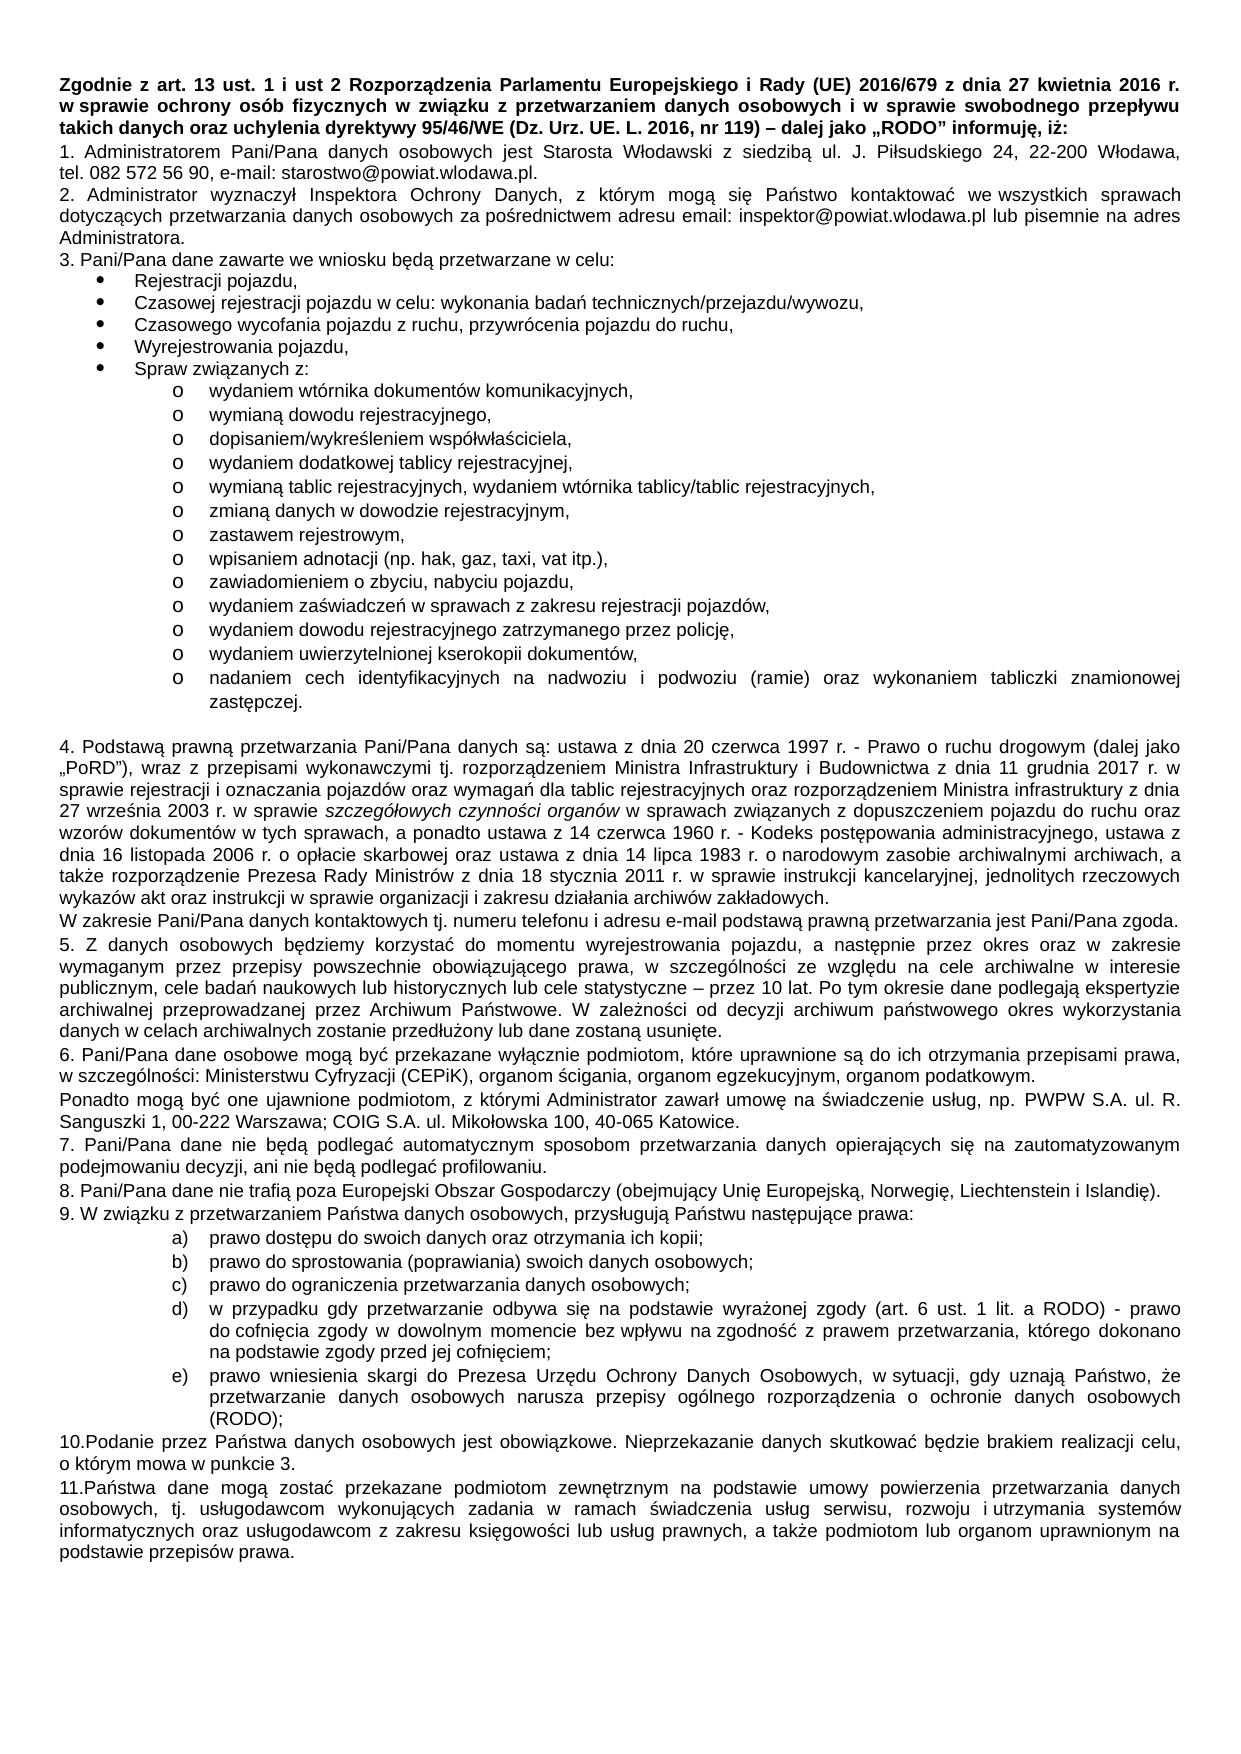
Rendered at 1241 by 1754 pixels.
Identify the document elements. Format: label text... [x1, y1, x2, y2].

list Rejestracji pojazdu, [97, 270, 1181, 292]
list w przypadku gdy przetwarzanie odbywa się na podstawie wyrażonej zgody (art. 6 ust. 1 lit. a RODO) - prawo do cofnięcia zgody w dowolnym momencie bez wpływu na zgodność z prawem przetwarzania, którego dokonano na podstawie zgody przed jej cofnięciem; [172, 1298, 1181, 1362]
list Czasowej rejestracji pojazdu w celu: wykonania badań technicznych/przejazdu/wywozu, [97, 292, 1181, 314]
text 3. Pani/Pana dane zawarte we wniosku będą przetwarzane w celu: [59, 248, 1181, 270]
list wymianą dowodu rejestracyjnego, [172, 404, 1181, 428]
list wpisaniem adnotacji (np. hak, gaz, taxi, vat itp.), [172, 547, 1181, 571]
list wydaniem dowodu rejestracyjnego zatrzymanego przez policję, [172, 619, 1181, 643]
list prawo do ograniczenia przetwarzania danych osobowych; [172, 1274, 1181, 1296]
list wymianą tablic rejestracyjnych, wydaniem wtórnika tablicy/tablic rejestracyjnych, [172, 476, 1181, 499]
text 8. Pani/Pana dane nie trafią poza Europejski Obszar Gospodarczy (obejmujący Unię Europejską, Norwegię, Liechtenstein i Islandię). [59, 1179, 1181, 1201]
list prawo do sprostowania (poprawiania) swoich danych osobowych; [172, 1251, 1181, 1272]
list wydaniem zaświadczeń w sprawach z zakresu rejestracji pojazdów, [172, 595, 1181, 619]
text 5. Z danych osobowych będziemy korzystać do momentu wyrejestrowania pojazdu, a następnie przez okres oraz w zakresie wymaganym przez przepisy powszechnie obowiązującego prawa, w szczególności ze względu na cele archiwalne w interesie publicznym, cele badań naukowych lub historycznych lub cele statystyczne – przez 10 lat. Po tym okresie dane podlegają ekspertyzie archiwalnej przeprowadzanej przez Archiwum Państwowe. W zależności od decyzji archiwum państwowego okres wykorzystania danych w celach archiwalnych zostanie przedłużony lub dane zostaną usunięte. [59, 934, 1181, 1042]
list dopisaniem/wykreśleniem współwłaściciela, [172, 428, 1181, 452]
text 2. Administrator wyznaczył Inspektora Ochrony Danych, z którym mogą się Państwo kontaktować we wszystkich sprawach dotyczących przetwarzania danych osobowych za pośrednictwem adresu email: inspektor@powiat.wlodawa.pl lub pisemnie na adres Administratora. [59, 184, 1181, 248]
text 10.Podanie przez Państwa danych osobowych jest obowiązkowe. Nieprzekazanie danych skutkować będzie brakiem realizacji celu, o którym mowa w punkcie 3. [59, 1431, 1181, 1474]
text Zgodnie z art. 13 ust. 1 i ust 2 Rozporządzenia Parlamentu Europejskiego i Rady (UE) 2016/679 z dnia 27 kwietnia 2016 r. w sprawie ochrony osób fizycznych w związku z przetwarzaniem danych osobowych i w sprawie swobodnego przepływu takich danych oraz uchylenia dyrektywy 95/46/WE (Dz. Urz. UE. L. 2016, nr 119) – dalej jako „RODO” informuję, iż: [59, 74, 1181, 138]
list Czasowego wycofania pojazdu z ruchu, przywrócenia pojazdu do ruchu, [97, 314, 1181, 336]
list Wyrejestrowania pojazdu, [97, 336, 1181, 358]
list nadaniem cech identyfikacyjnych na nadwoziu i podwoziu (ramie) oraz wykonaniem tabliczki znamionowej zastępczej. [172, 667, 1181, 712]
list zawiadomieniem o zbyciu, nabyciu pojazdu, [172, 571, 1181, 595]
list Spraw związanych z: [97, 358, 1181, 380]
list wydaniem uwierzytelnionej kserokopii dokumentów, [172, 643, 1181, 667]
text Ponadto mogą być one ujawnione podmiotom, z którymi Administrator zawarł umowę na świadczenie usług, np. PWPW S.A. ul. R. Sanguszki 1, 00-222 Warszawa; COIG S.A. ul. Mikołowska 100, 40-065 Katowice. [59, 1089, 1181, 1132]
text 7. Pani/Pana dane nie będą podlegać automatycznym sposobom przetwarzania danych opierających się na zautomatyzowanym podejmowaniu decyzji, ani nie będą podlegać profilowaniu. [59, 1134, 1181, 1177]
text 1. Administratorem Pani/Pana danych osobowych jest Starosta Włodawski z siedzibą ul. J. Piłsudskiego 24, 22-200 Włodawa, tel. 082 572 56 90, e-mail: starostwo@powiat.wlodawa.pl. [59, 141, 1181, 184]
list prawo dostępu do swoich danych oraz otrzymania ich kopii; [172, 1227, 1181, 1248]
text W zakresie Pani/Pana danych kontaktowych tj. numeru telefonu i adresu e-mail podstawą prawną przetwarzania jest Pani/Pana zgoda. [59, 910, 1181, 932]
text 6. Pani/Pana dane osobowe mogą być przekazane wyłącznie podmiotom, które uprawnione są do ich otrzymania przepisami prawa, w szczególności: Ministerstwu Cyfryzacji (CEPiK), organom ścigania, organom egzekucyjnym, organom podatkowym. [59, 1044, 1181, 1087]
list wydaniem dodatkowej tablicy rejestracyjnej, [172, 452, 1181, 476]
list zmianą danych w dowodzie rejestracyjnym, [172, 499, 1181, 523]
text 9. W związku z przetwarzaniem Państwa danych osobowych, przysługują Państwu następujące prawa: [59, 1203, 1181, 1224]
list wydaniem wtórnika dokumentów komunikacyjnych, [172, 380, 1181, 404]
text 11.Państwa dane mogą zostać przekazane podmiotom zewnętrznym na podstawie umowy powierzenia przetwarzania danych osobowych, tj. usługodawcom wykonujących zadania w ramach świadczenia usług serwisu, rozwoju i utrzymania systemów informatycznych oraz usługodawcom z zakresu księgowości lub usług prawnych, a także podmiotom lub organom uprawnionym na podstawie przepisów prawa. [59, 1477, 1181, 1563]
list zastawem rejestrowym, [172, 523, 1181, 547]
list prawo wniesienia skargi do Prezesa Urzędu Ochrony Danych Osobowych, w sytuacji, gdy uznają Państwo, że przetwarzanie danych osobowych narusza przepisy ogólnego rozporządzenia o ochronie danych osobowych (RODO); [172, 1364, 1181, 1429]
text 4. Podstawą prawną przetwarzania Pani/Pana danych są: ustawa z dnia 20 czerwca 1997 r. - Prawo o ruchu drogowym (dalej jako „PoRD”), wraz z przepisami wykonawczymi tj. rozporządzeniem Ministra Infrastruktury i Budownictwa z dnia 11 grudnia 2017 r. w sprawie rejestracji i oznaczania pojazdów oraz wymagań dla tablic rejestracyjnych oraz rozporządzeniem Ministra infrastruktury z dnia 27 września 2003 r. w sprawie szczegółowych czynności organów w sprawach związanych z dopuszczeniem pojazdu do ruchu oraz wzorów dokumentów w tych sprawach, a ponadto ustawa z 14 czerwca 1960 r. - Kodeks postępowania administracyjnego, ustawa z dnia 16 listopada 2006 r. o opłacie skarbowej oraz ustawa z dnia 14 lipca 1983 r. o narodowym zasobie archiwalnymi archiwach, a także rozporządzenie Prezesa Rady Ministrów z dnia 18 stycznia 2011 r. w sprawie instrukcji kancelaryjnej, jednolitych rzeczowych wykazów akt oraz instrukcji w sprawie organizacji i zakresu działania archiwów zakładowych. [59, 736, 1181, 908]
